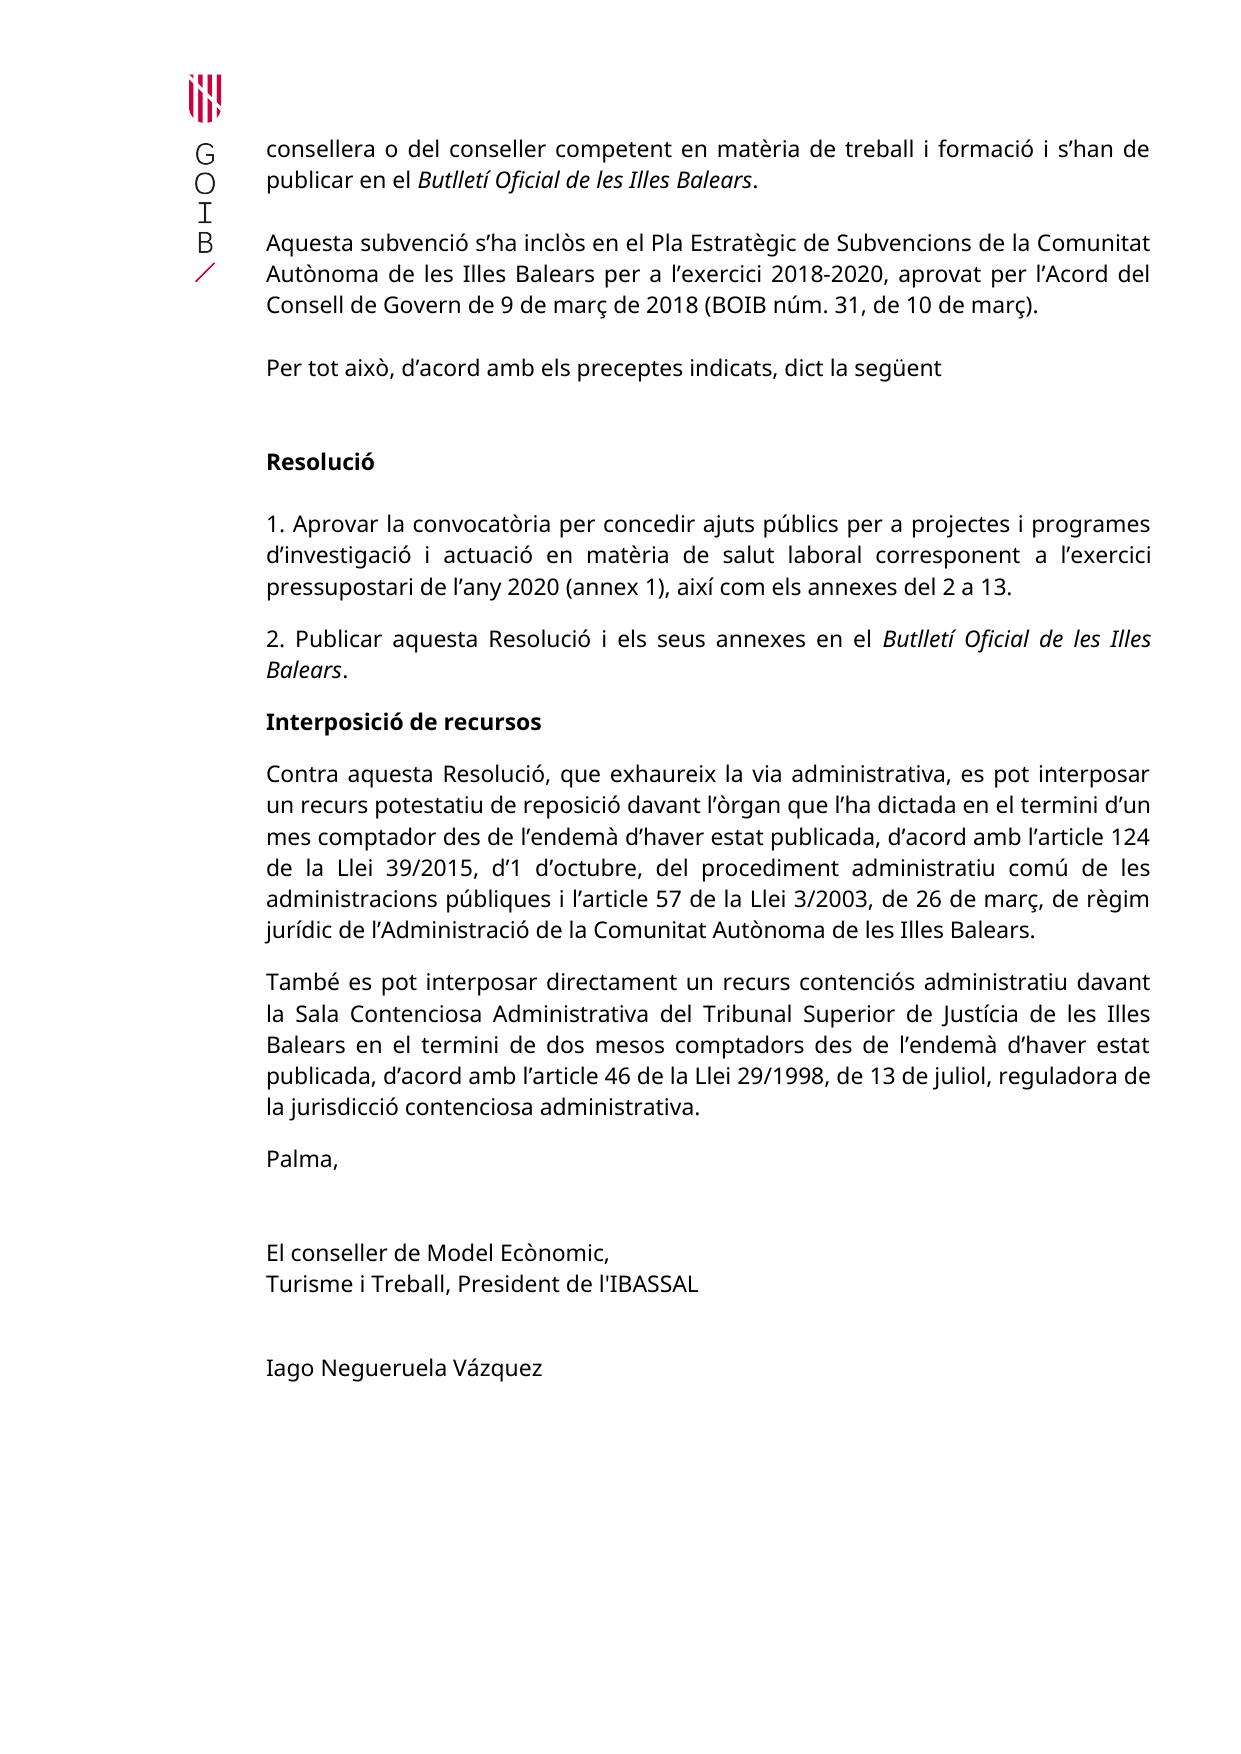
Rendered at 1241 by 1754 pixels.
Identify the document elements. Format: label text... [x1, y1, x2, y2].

text 2. Publicar aquesta Resolució i els seus annexes en el Butlletí Oficial de les Illes Balears. [266, 622, 1152, 685]
text Per tot això, d’acord amb els preceptes indicats, dict la següent [266, 352, 1152, 383]
text Iago Negueruela Vázquez [266, 1352, 1152, 1383]
text Aquesta subvenció s’ha inclòs en el Pla Estratègic de Subvencions de la Comunitat Autònoma de les Illes Balears per a l’exercici 2018-2020, aprovat per l’Acord del Consell de Govern de 9 de març de 2018 (BOIB núm. 31, de 10 de març). [266, 227, 1152, 320]
text Turisme i Treball, President de l'IBASSAL [266, 1268, 1152, 1299]
text Contra aquesta Resolució, que exhaureix la via administrativa, es pot interposar un recurs potestatiu de reposició davant l’òrgan que l’ha dictada en el termini d’un mes comptador des de l’endemà d’haver estat publicada, d’acord amb l’article 124 de la Llei 39/2015, d’1 d’octubre, del procediment administratiu comú de les administracions públiques i l’article 57 de la Llei 3/2003, de 26 de març, de règim jurídic de l’Administració de la Comunitat Autònoma de les Illes Balears. [266, 758, 1152, 945]
text Resolució [266, 445, 1152, 477]
picture [160, 51, 250, 313]
text Interposició de recursos [266, 706, 1152, 737]
text consellera o del conseller competent en matèria de treball i formació i s’han de publicar en el Butlletí Oficial de les Illes Balears. [266, 133, 1152, 195]
text 1. Aprovar la convocatòria per concedir ajuts públics per a projectes i programes d’investigació i actuació en matèria de salut laboral corresponent a l’exercici pressupostari de l’any 2020 (annex 1), així com els annexes del 2 a 13. [266, 508, 1152, 602]
text El conseller de Model Ecònomic, [266, 1237, 1152, 1268]
text Palma, [266, 1143, 1152, 1174]
text També es pot interposar directament un recurs contenciós administratiu davant la Sala Contenciosa Administrativa del Tribunal Superior de Justícia de les Illes Balears en el termini de dos mesos comptadors des de l’endemà d’haver estat publicada, d’acord amb l’article 46 de la Llei 29/1998, de 13 de juliol, reguladora de la jurisdicció contenciosa administrativa. [266, 966, 1152, 1122]
